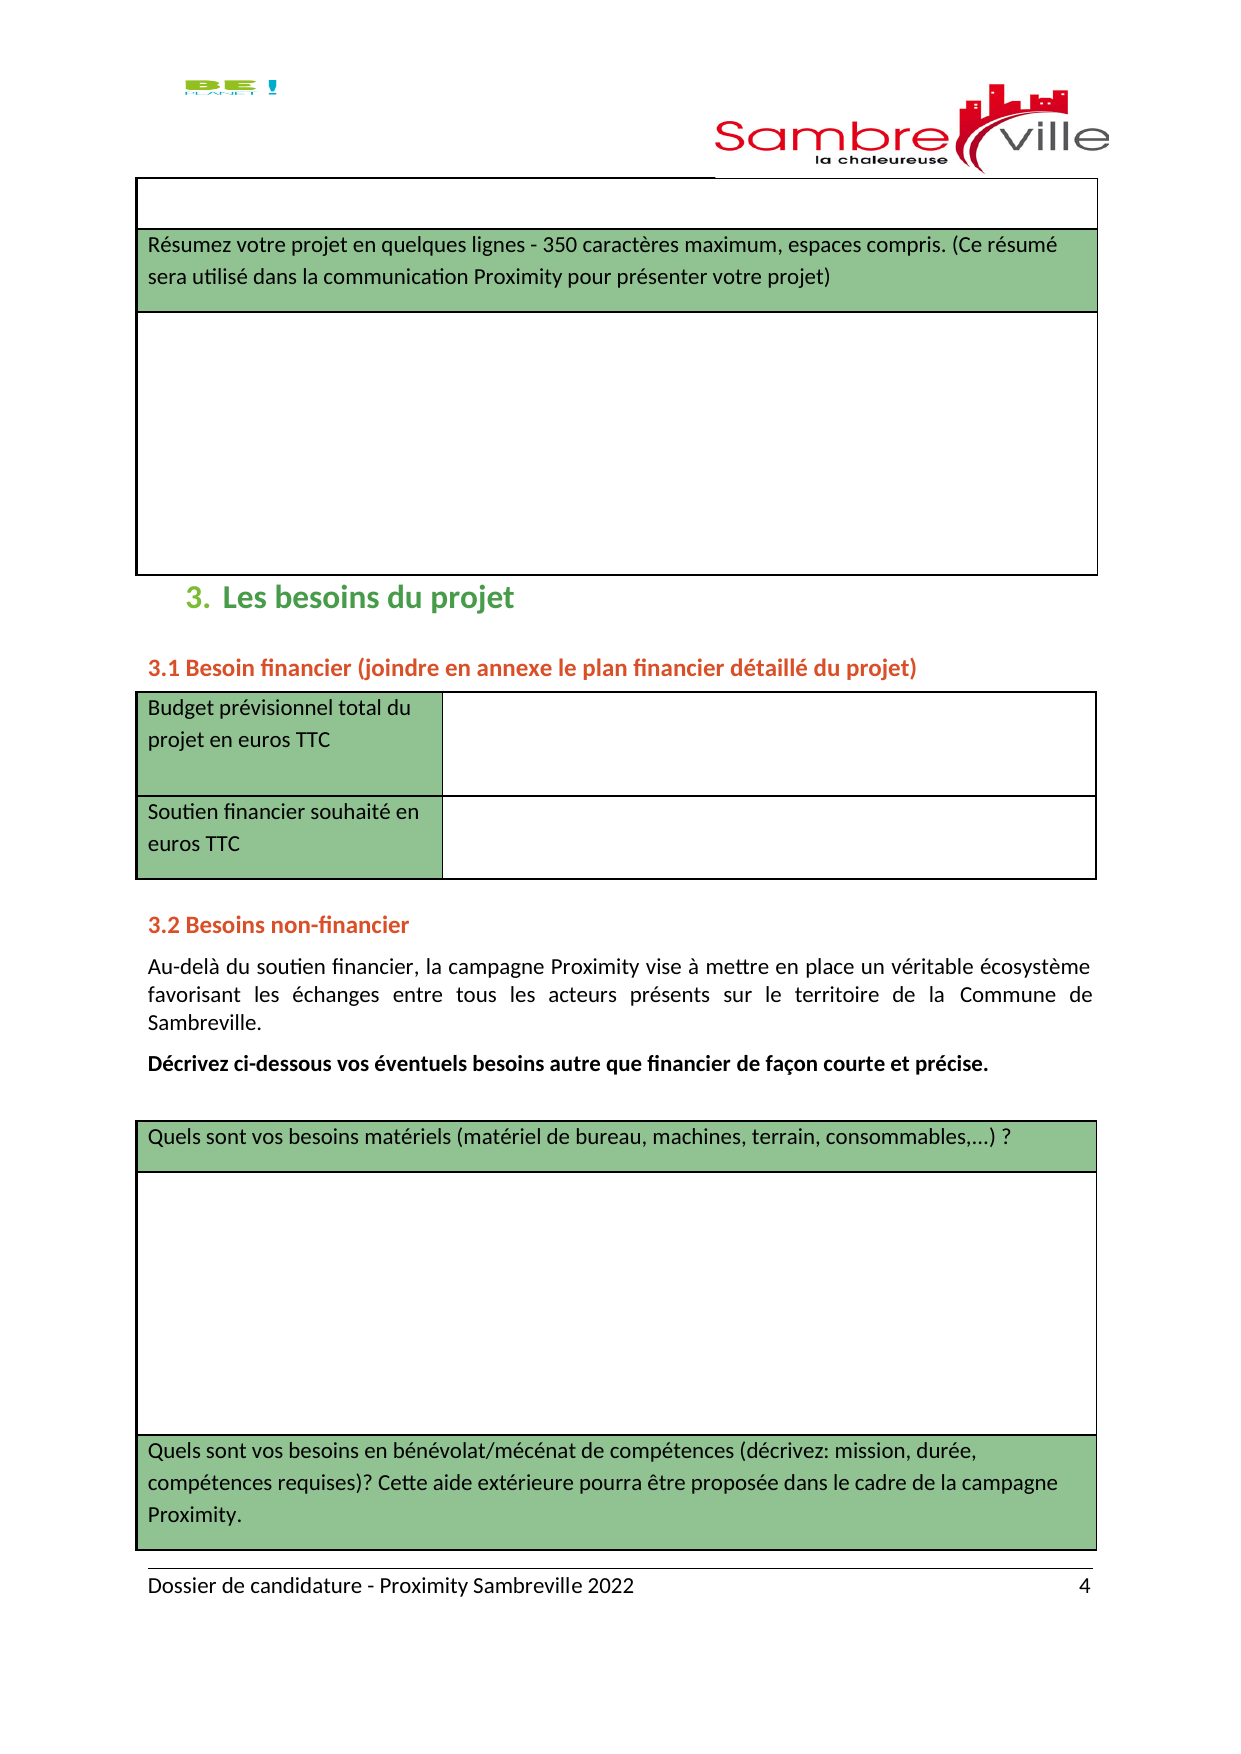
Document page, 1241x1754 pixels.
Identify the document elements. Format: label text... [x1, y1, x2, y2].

table_cell Soutien financier souhaité en euros TTC [138, 797, 442, 878]
text Au-delà du soutien financier, la campagne Proximity vise à mettre en place un véritable écosystème favorisant les échanges entre tous les acteurs présents sur le territoire de la Commune de Sambreville. [148, 952, 1093, 1036]
table_cell [138, 1173, 1096, 1434]
table_cell [138, 179, 1097, 228]
picture [147, 73, 309, 102]
picture [715, 80, 1109, 178]
table_cell [443, 797, 1095, 878]
table_cell Résumez votre projet en quelques lignes - 350 caractères maximum, espaces compris. (Ce résumé sera utilisé dans la communication Proximity pour présenter votre projet) [138, 230, 1097, 311]
text Décrivez ci-dessous vos éventuels besoins autre que financier de façon courte et précise. [148, 1049, 1093, 1077]
table_header Budget prévisionnel total du projet en euros TTC [138, 693, 442, 795]
subtitle Les besoins du projet [185, 576, 1093, 617]
table_header [443, 693, 1095, 795]
subtitle 3.1 Besoin financier (joindre en annexe le plan financier détaillé du projet) [148, 652, 1093, 683]
subtitle 3.2 Besoins non-financier [148, 909, 1093, 940]
table_header Quels sont vos besoins matériels (matériel de bureau, machines, terrain, consommables,...) ? [138, 1122, 1096, 1171]
table_cell [138, 313, 1097, 574]
table_cell Quels sont vos besoins en bénévolat/mécénat de compétences (décrivez: mission, durée, compétences requises)? Cette aide extérieure pourra être proposée dans le cadre de la campagne Proximity. [138, 1436, 1096, 1549]
